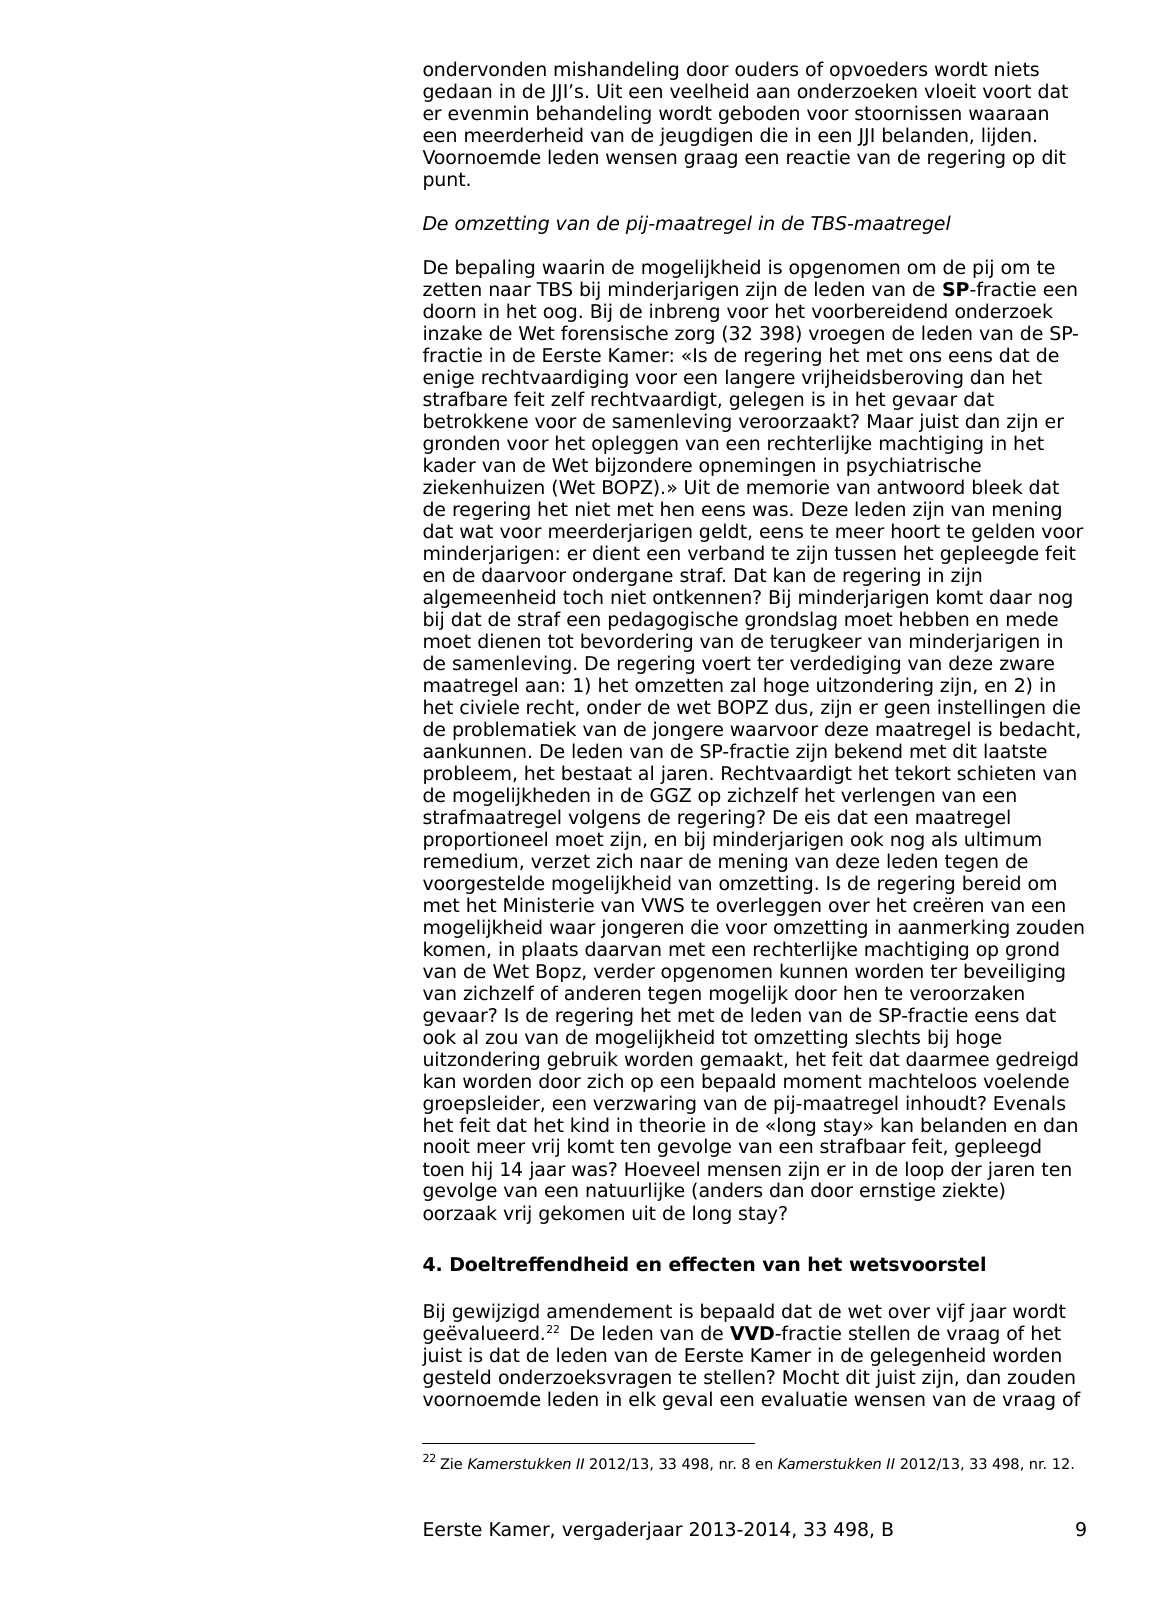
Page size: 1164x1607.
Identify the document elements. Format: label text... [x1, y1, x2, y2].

subtitle De omzetting van de pij-maatregel in de TBS-maatregel [422, 213, 1087, 235]
text De bepaling waarin de mogelijkheid is opgenomen om de pij om te zetten naar TBS bij minderjarigen zijn de leden van de SP-fractie een doorn in het oog. Bij de inbreng voor het voorbereidend onderzoek inzake de Wet forensische zorg (32 398) vroegen de leden van de SP-fractie in de Eerste Kamer: «Is de regering het met ons eens dat de enige rechtvaardiging voor een langere vrijheidsberoving dan het strafbare feit zelf rechtvaardigt, gelegen is in het gevaar dat betrokkene voor de samenleving veroorzaakt? Maar juist dan zijn er gronden voor het opleggen van een rechterlijke machtiging in het kader van de Wet bijzondere opnemingen in psychiatrische ziekenhuizen (Wet BOPZ).» Uit de memorie van antwoord bleek dat de regering het niet met hen eens was. Deze leden zijn van mening dat wat voor meerderjarigen geldt, eens te meer hoort te gelden voor minderjarigen: er dient een verband te zijn tussen het gepleegde feit en de daarvoor ondergane straf. Dat kan de regering in zijn algemeenheid toch niet ontkennen? Bij minderjarigen komt daar nog bij dat de straf een pedagogische grondslag moet hebben en mede moet dienen tot bevordering van de terugkeer van minderjarigen in de samenleving. De regering voert ter verdediging van deze zware maatregel aan: 1) het omzetten zal hoge uitzondering zijn, en 2) in het civiele recht, onder de wet BOPZ dus, zijn er geen instellingen die de problematiek van de jongere waarvoor deze maatregel is bedacht, aankunnen. De leden van de SP-fractie zijn bekend met dit laatste probleem, het bestaat al jaren. Rechtvaardigt het tekort schieten van de mogelijkheden in de GGZ op zichzelf het verlengen van een strafmaatregel volgens de regering? De eis dat een maatregel proportioneel moet zijn, en bij minderjarigen ook nog als ultimum remedium, verzet zich naar de mening van deze leden tegen de voorgestelde mogelijkheid van omzetting. Is de regering bereid om met het Ministerie van VWS te overleggen over het creëren van een mogelijkheid waar jongeren die voor omzetting in aanmerking zouden komen, in plaats daarvan met een rechterlijke machtiging op grond van de Wet Bopz, verder opgenomen kunnen worden ter beveiliging van zichzelf of anderen tegen mogelijk door hen te veroorzaken gevaar? Is de regering het met de leden van de SP-fractie eens dat ook al zou van de mogelijkheid tot omzetting slechts bij hoge uitzondering gebruik worden gemaakt, het feit dat daarmee gedreigd kan worden door zich op een bepaald moment machteloos voelende groepsleider, een verzwaring van de pij-maatregel inhoudt? Evenals het feit dat het kind in theorie in de «long stay» kan belanden en dan nooit meer vrij komt ten gevolge van een strafbaar feit, gepleegd toen hij 14 jaar was? Hoeveel mensen zijn er in de loop der jaren ten gevolge van een natuurlijke (anders dan door ernstige ziekte) oorzaak vrij gekomen uit de long stay? [422, 257, 1087, 1224]
text Bij gewijzigd amendement is bepaald dat de wet over vijf jaar wordt geëvalueerd. De leden van de VVD-fractie stellen de vraag of het juist is dat de leden van de Eerste Kamer in de gelegenheid worden gesteld onderzoeksvragen te stellen? Mocht dit juist zijn, dan zouden voornoemde leden in elk geval een evaluatie wensen van de vraag of [422, 1301, 1087, 1411]
text Zie Kamerstukken II 2012/13, 33 498, nr. 8 en Kamerstukken II 2012/13, 33 498, nr. 12. [422, 1452, 1087, 1474]
subtitle 4. Doeltreffendheid en effecten van het wetsvoorstel [422, 1254, 1087, 1276]
text ondervonden mishandeling door ouders of opvoeders wordt niets gedaan in de JJI’s. Uit een veelheid aan onderzoeken vloeit voort dat er evenmin behandeling wordt geboden voor stoornissen waaraan een meerderheid van de jeugdigen die in een JJI belanden, lijden. Voornoemde leden wensen graag een reactie van de regering op dit punt. [422, 59, 1087, 191]
